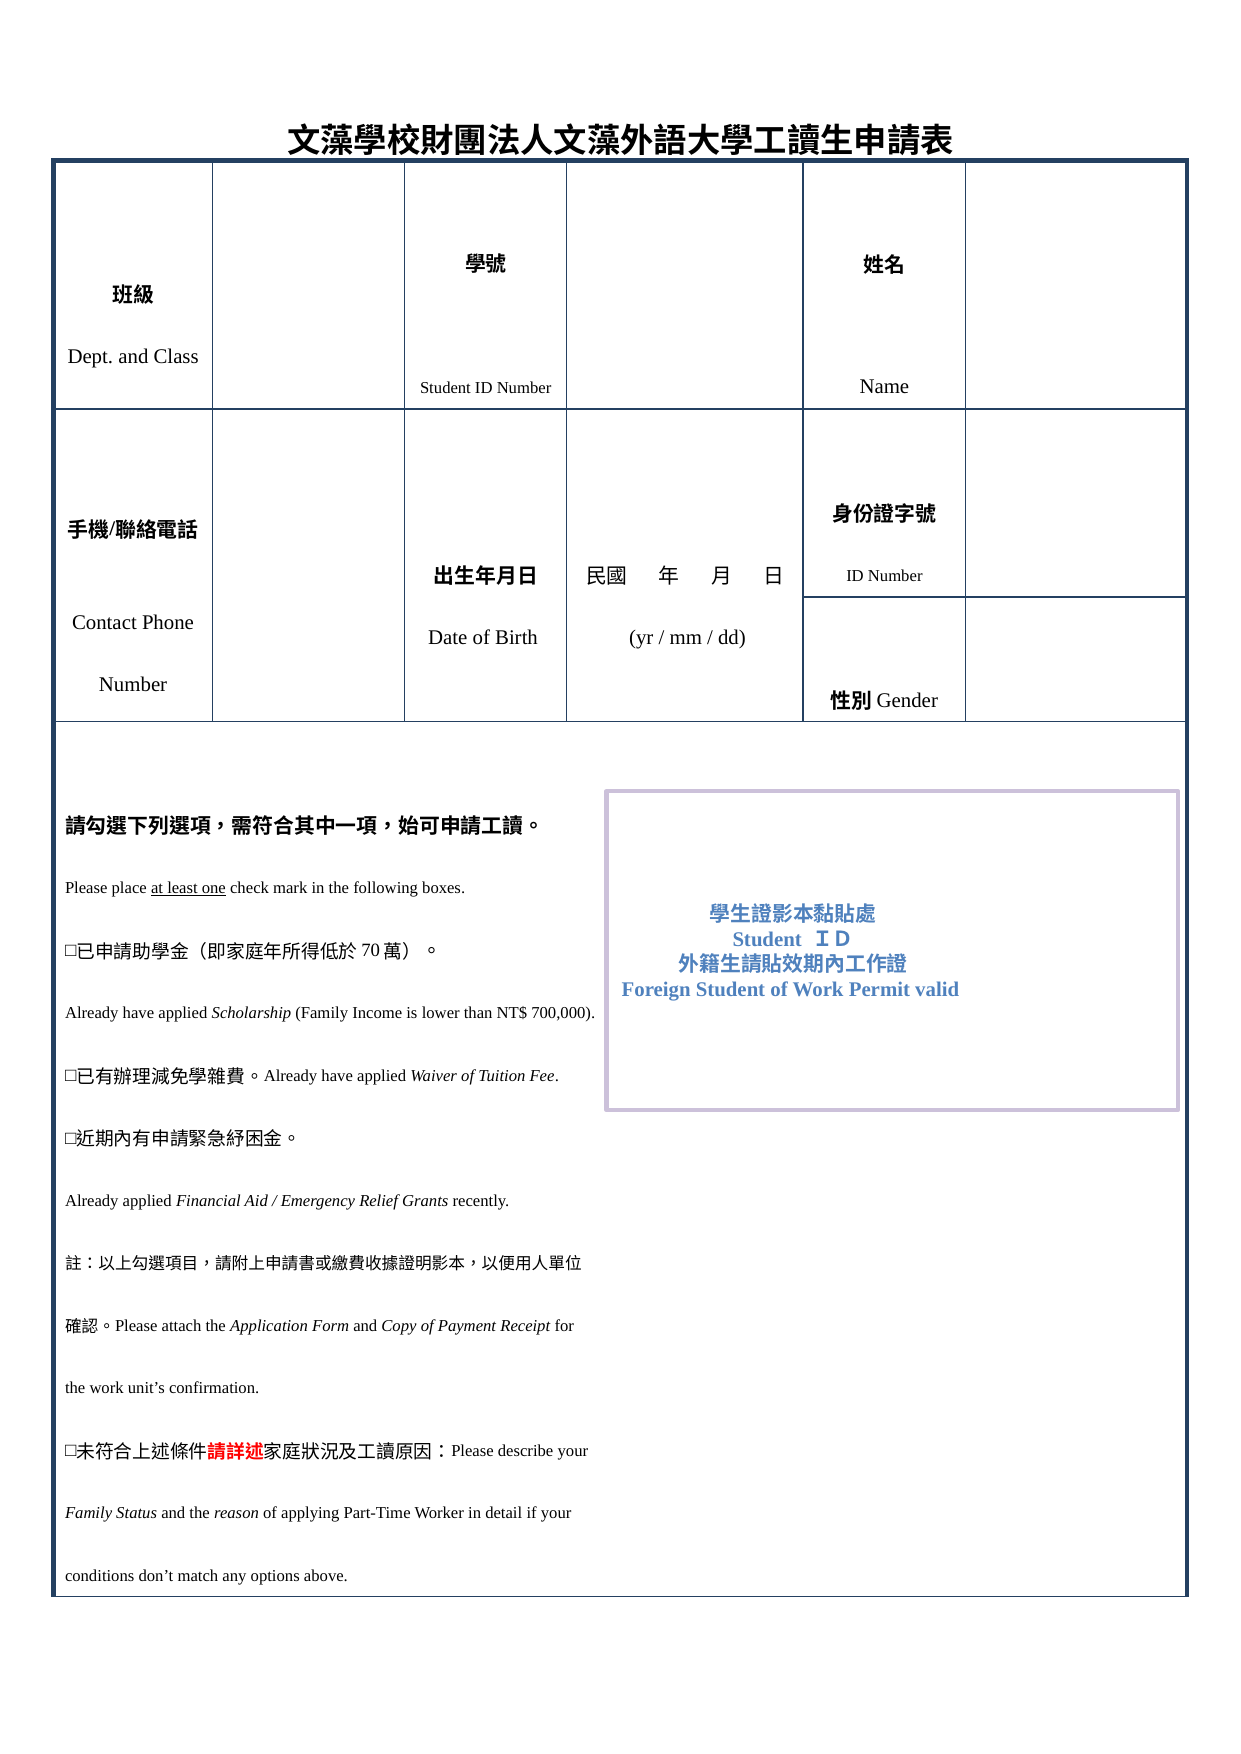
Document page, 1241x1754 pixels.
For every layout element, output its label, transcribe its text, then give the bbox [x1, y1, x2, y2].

table_cell 民國 年 月 日 (yr / mm / dd) [567, 410, 802, 721]
table_header 班級 Dept. and Class [56, 163, 212, 408]
table_cell 性別Gender [804, 598, 965, 721]
table_header [966, 163, 1185, 408]
table_cell 身份證字號 ID Number [804, 410, 965, 596]
table_cell 出生年月日 Date of Birth [405, 410, 566, 721]
table_cell 手機/聯絡電話 Contact Phone Number [56, 410, 212, 721]
table_cell [966, 410, 1185, 596]
table_header 學號 Student ID Number [405, 163, 566, 408]
text 文藻學校財團法人文藻外語大學工讀生申請表 [75, 96, 1165, 158]
table_header 姓名 Name [804, 163, 965, 408]
table_cell [213, 410, 404, 721]
table_header [567, 163, 802, 408]
table_header [213, 163, 404, 408]
table_cell [966, 598, 1185, 721]
table_cell 請勾選下列選項，需符合其中一項，始可申請工讀。 Please place at least one check mark in the following boxes. □已申請助學金（即家庭年所得低於70萬）。 Already have applied Scholarship (Family Income is lower than NT$ 700,000). □已有辦理減免學雜費。Already have applied Waiver of Tuition Fee. □近期內有申請緊急紓困金。 Already applied Financial Aid / Emergency Relief Grants recently. 註：以上勾選項目，請附上申請書或繳費收據證明影本，以便用人單位 確認。Please attach the Application Form and Copy of Payment Receipt for the work unit’s confirmation. □未符合上述條件請詳述家庭狀況及工讀原因：Please describe your Family Status and the reason of applying Part-Time Worker in detail if your conditions don’t match any options above. 外籍學生工作證到期日Foreign Student of Work Permit (Date of expiry)：民國 年 月 日 ( yr / mm / dd) [56, 722, 1185, 1596]
